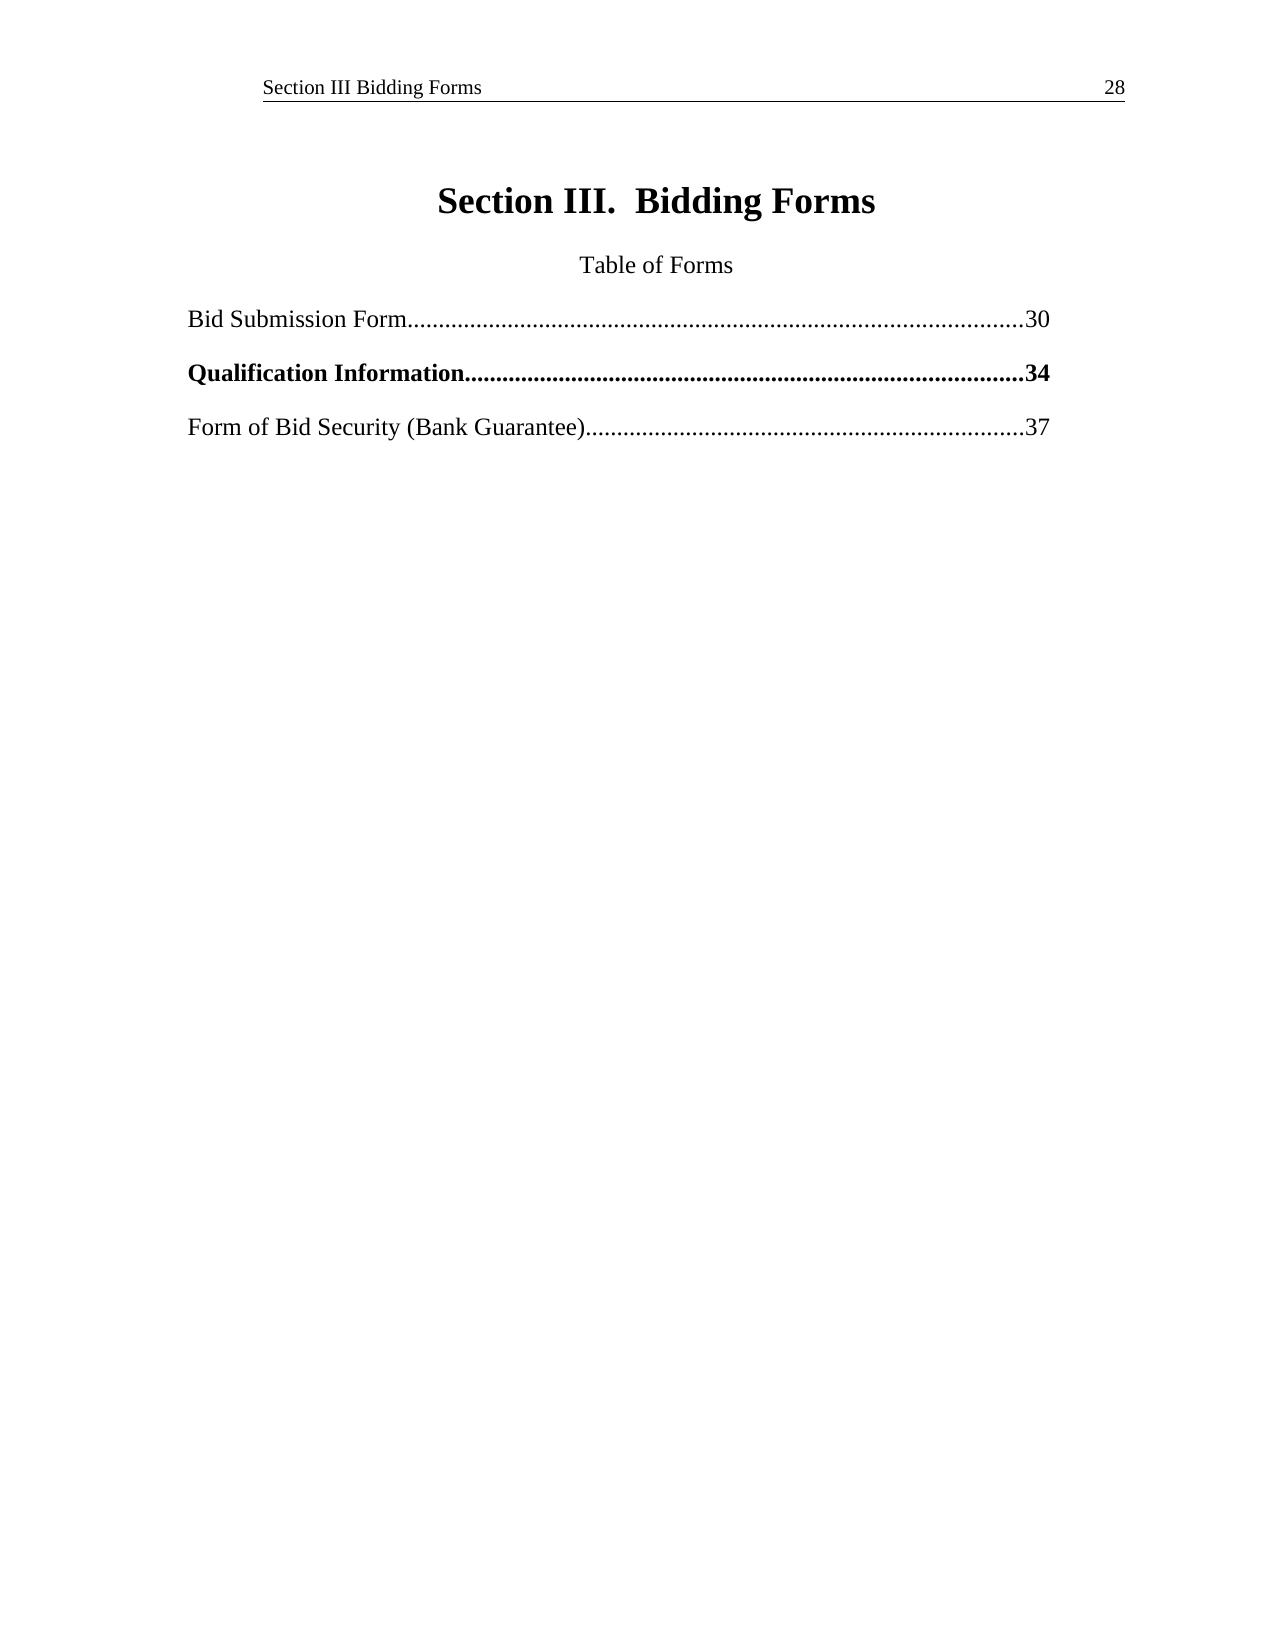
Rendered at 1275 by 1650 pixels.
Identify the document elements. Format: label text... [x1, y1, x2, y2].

subtitle Section III. Bidding Forms [187, 179, 1125, 222]
text Bid Submission Form 30 [187, 304, 1050, 333]
text Table of Forms [187, 251, 1125, 279]
text Form of Bid Security (Bank Guarantee) 37 [187, 412, 1050, 441]
text Qualification Information 34 [187, 358, 1050, 387]
